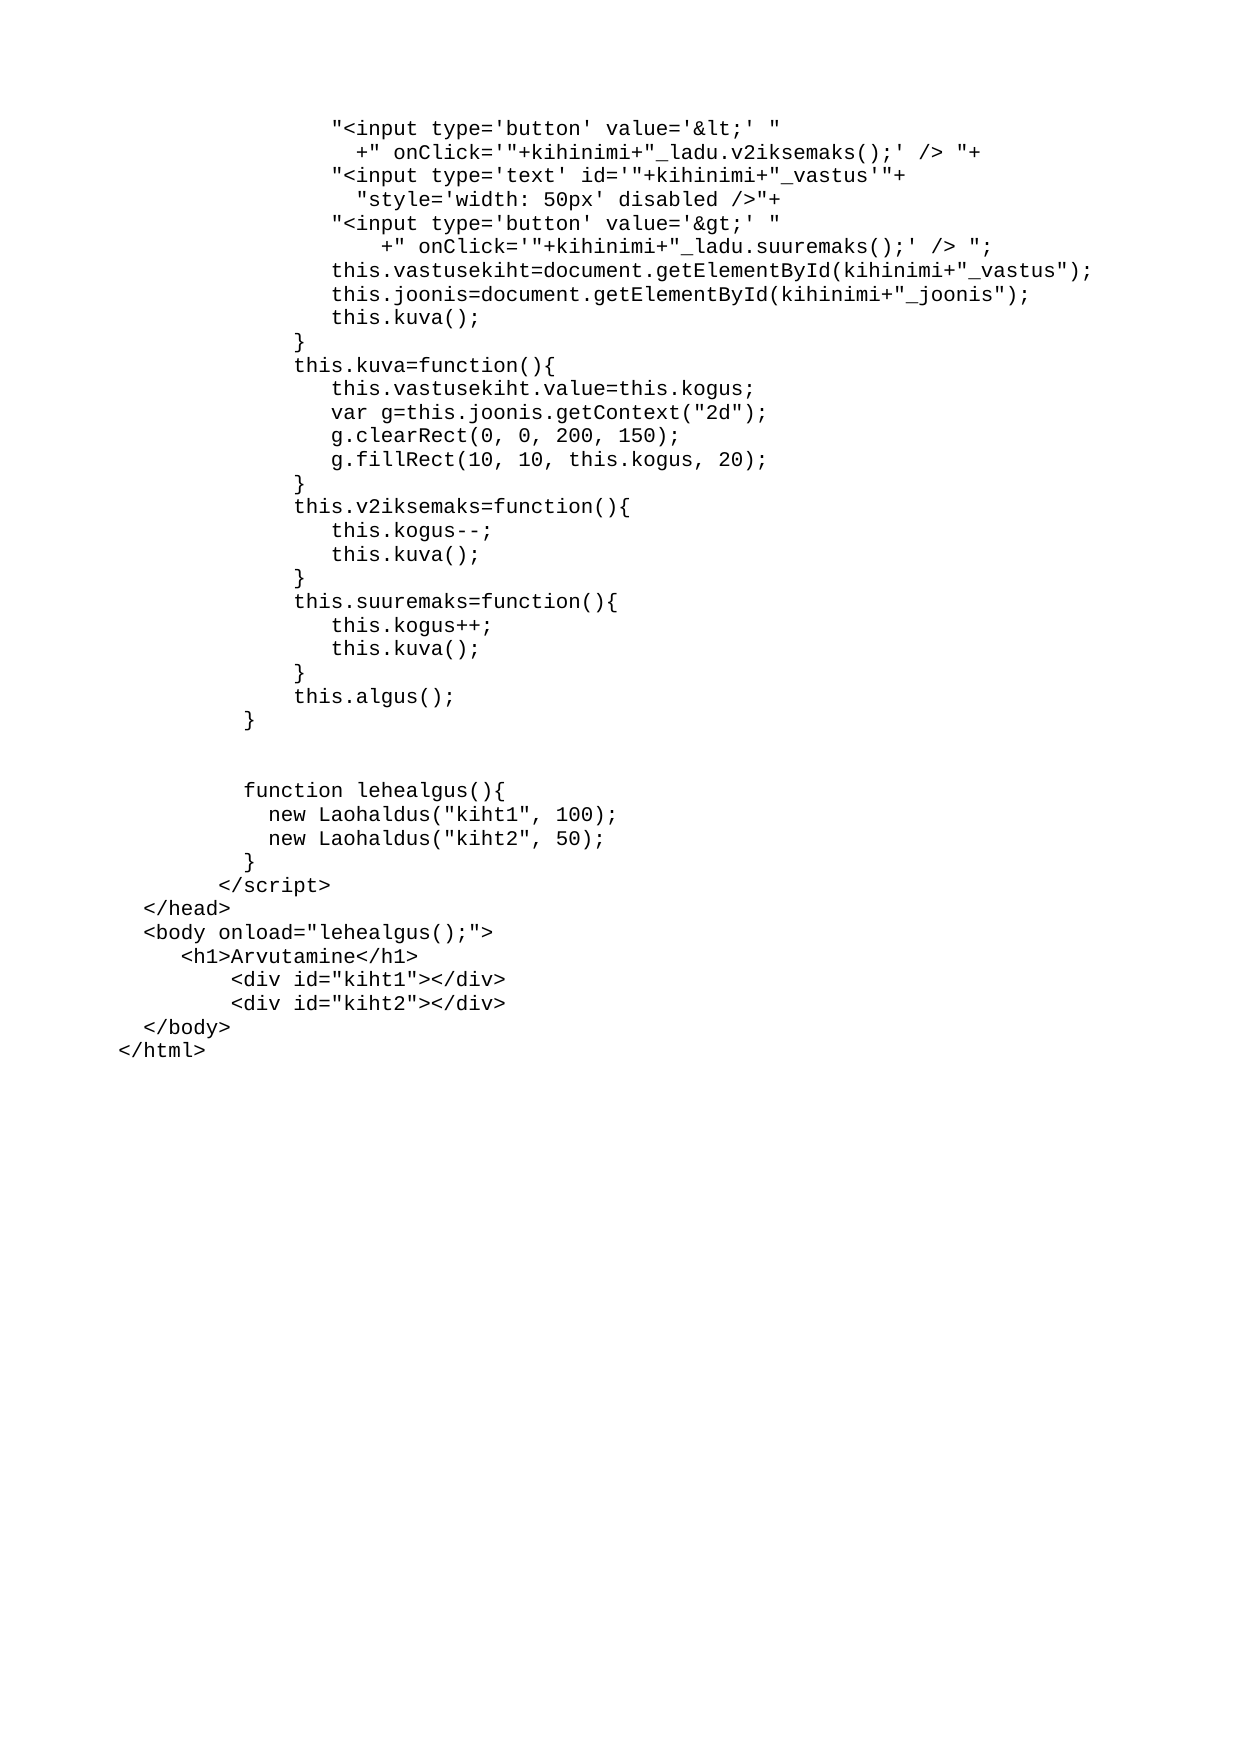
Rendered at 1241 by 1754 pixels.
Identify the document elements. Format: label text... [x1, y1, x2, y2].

text +" onClick='"+kihinimi+"_ladu.v2iksemaks();' /> "+ [118, 142, 1122, 165]
text </body> [118, 1017, 1122, 1040]
text this.kogus--; [118, 520, 1122, 544]
text new Laohaldus("kiht1", 100); [118, 804, 1122, 827]
text this.vastusekiht=document.getElementById(kihinimi+"_vastus"); [118, 260, 1122, 284]
text <div id="kiht2"></div> [118, 993, 1122, 1017]
text this.vastusekiht.value=this.kogus; [118, 378, 1122, 402]
text } [118, 567, 1122, 591]
text var g=this.joonis.getContext("2d"); [118, 402, 1122, 426]
text } [118, 709, 1122, 733]
text "style='width: 50px' disabled />"+ [118, 189, 1122, 213]
text <div id="kiht1"></div> [118, 969, 1122, 993]
text "<input type='button' value='&lt;' " [118, 118, 1122, 142]
text <body onload="lehealgus();"> [118, 922, 1122, 946]
text this.kuva(); [118, 638, 1122, 662]
text this.kogus++; [118, 615, 1122, 638]
text this.suuremaks=function(){ [118, 591, 1122, 615]
text <h1>Arvutamine</h1> [118, 946, 1122, 969]
text this.v2iksemaks=function(){ [118, 496, 1122, 520]
text this.algus(); [118, 686, 1122, 709]
text } [118, 473, 1122, 496]
text g.clearRect(0, 0, 200, 150); [118, 426, 1122, 449]
text this.kuva(); [118, 544, 1122, 567]
text </head> [118, 898, 1122, 922]
text "<input type='text' id='"+kihinimi+"_vastus'"+ [118, 165, 1122, 189]
text this.kuva=function(){ [118, 354, 1122, 378]
text } [118, 851, 1122, 875]
text "<input type='button' value='&gt;' " [118, 213, 1122, 236]
text +" onClick='"+kihinimi+"_ladu.suuremaks();' /> "; [118, 236, 1122, 260]
text g.fillRect(10, 10, this.kogus, 20); [118, 449, 1122, 473]
text function lehealgus(){ [118, 780, 1122, 804]
text this.joonis=document.getElementById(kihinimi+"_joonis"); [118, 284, 1122, 307]
text new Laohaldus("kiht2", 50); [118, 827, 1122, 851]
text </script> [118, 875, 1122, 898]
text </html> [118, 1040, 1122, 1064]
text this.kuva(); [118, 307, 1122, 331]
text } [118, 331, 1122, 354]
text } [118, 662, 1122, 686]
